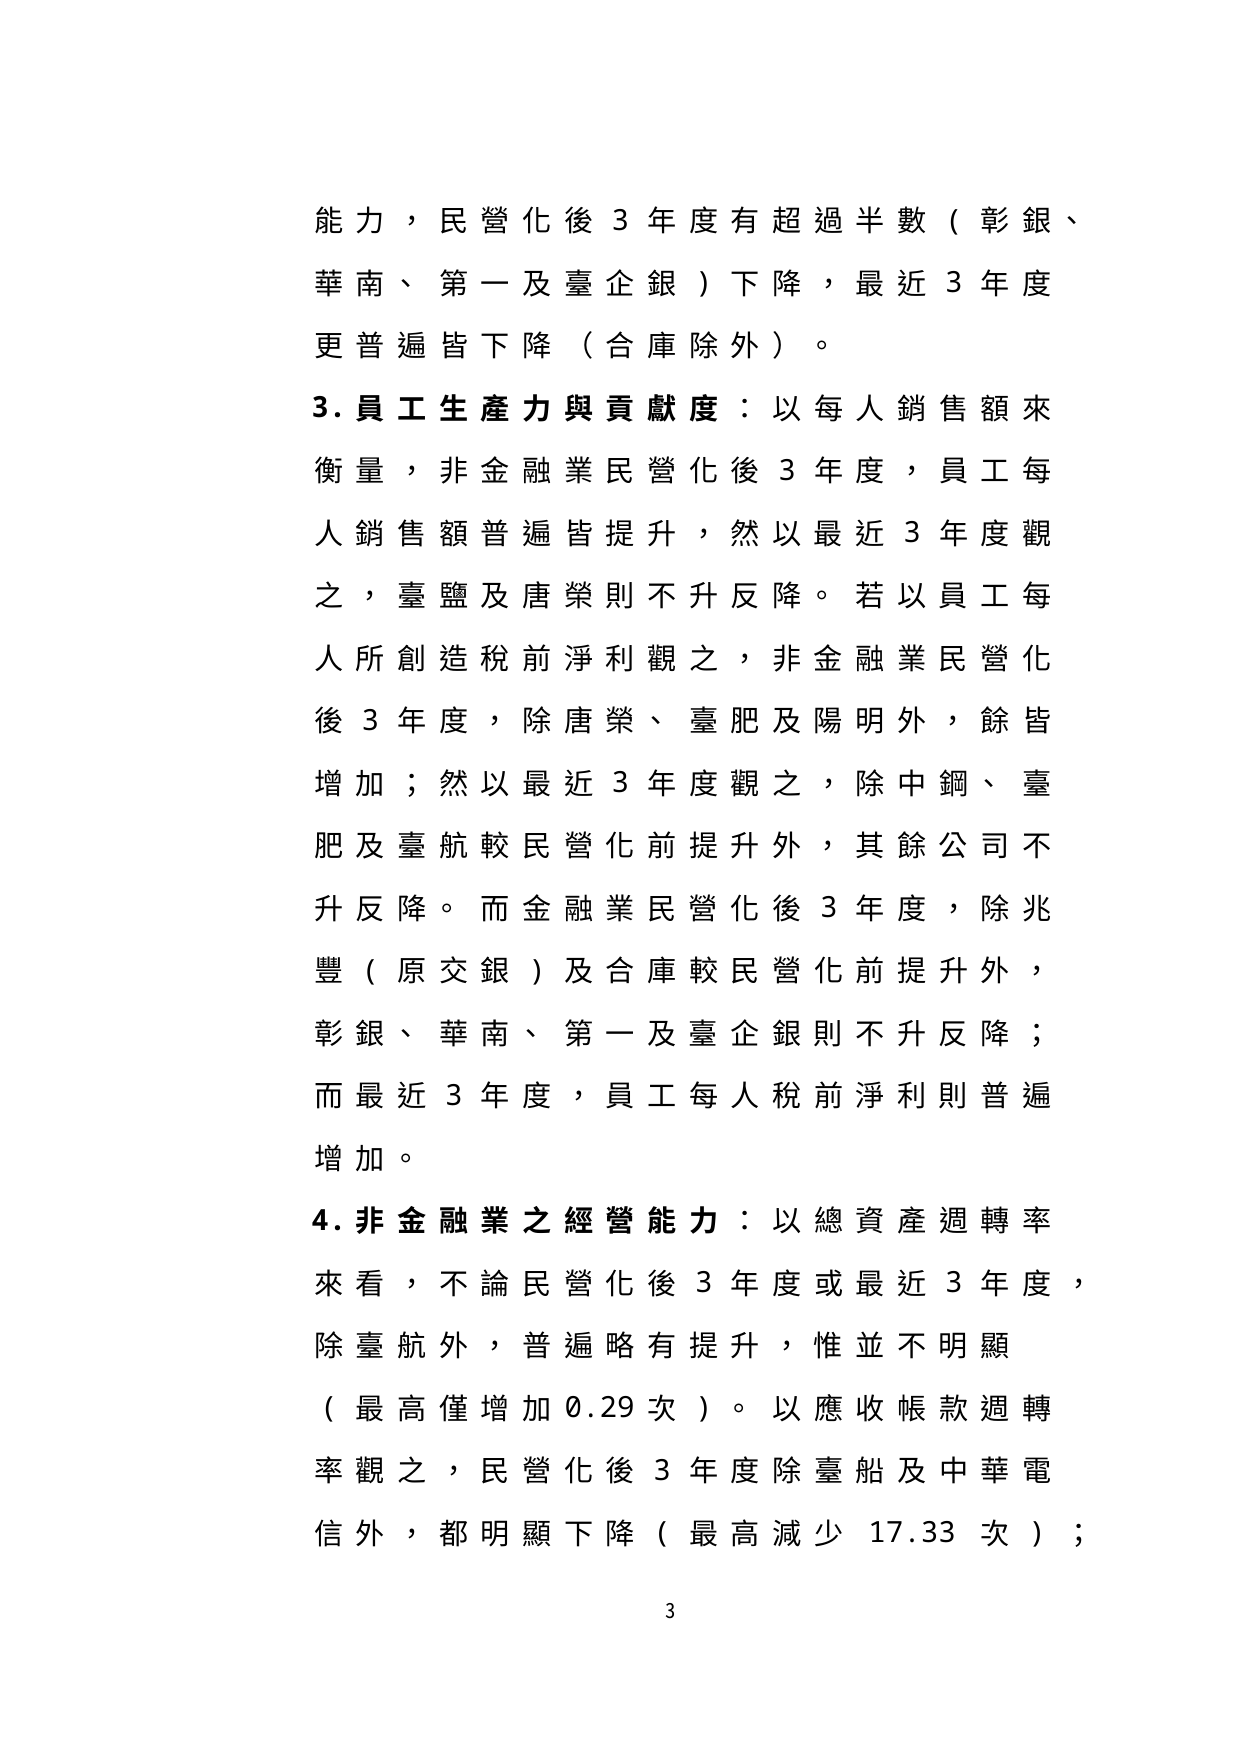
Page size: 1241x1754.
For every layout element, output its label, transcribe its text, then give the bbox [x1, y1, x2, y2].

text 2.獲利能力：在未考量個別產業景氣因素下，非金融業公司以資產報酬率、稅後淨利率所衡量之獲力能力，約半數國營事業 (唐榮、臺肥、中華電信及陽明)民營化後3年之獲利能力不增反減；若以最近3年度觀之，民營化後國營事業獲利能力更普遍下降(臺航除外)。至於金融業以稅前淨利/平均權益(或資產)所衡量獲利能力，民營化後3年度有超過半數(彰銀、華南、第一及臺企銀)下降，最近3年度更普遍皆下降（合庫除外）。 [271, 177, 1058, 365]
text 3.員工生產力與貢獻度：以每人銷售額來衡量，非金融業民營化後3年度，員工每人銷售額普遍皆提升，然以最近3年度觀之，臺鹽及唐榮則不升反降。若以員工每人所創造稅前淨利觀之，非金融業民營化後3年度，除唐榮、臺肥及陽明外，餘皆增加；然以最近3年度觀之，除中鋼、臺肥及臺航較民營化前提升外，其餘公司不升反降。而金融業民營化後3年度，除兆豐(原交銀)及合庫較民營化前提升外，彰銀、華南、第一及臺企銀則不升反降；而最近3年度，員工每人稅前淨利則普遍增加。 [271, 365, 1058, 1177]
text 4.非金融業之經營能力：以總資產週轉率來看，不論民營化後3年度或最近3年度，除臺航外，普遍略有提升，惟並不明顯(最高僅增加0.29次)。以應收帳款週轉率觀之，民營化後3年度除臺船及中華電信外，都明顯下降(最高減少17.33次)；而最近3年度則除中鋼、唐榮與臺船有提升外，其餘皆下降。故民營化後以總資產週轉率所衡量之經營能力並未明顯提升，然以應收帳款週轉率所衡量之經營能力卻有超過半數公司皆明顯下降。 [271, 1177, 1058, 1552]
